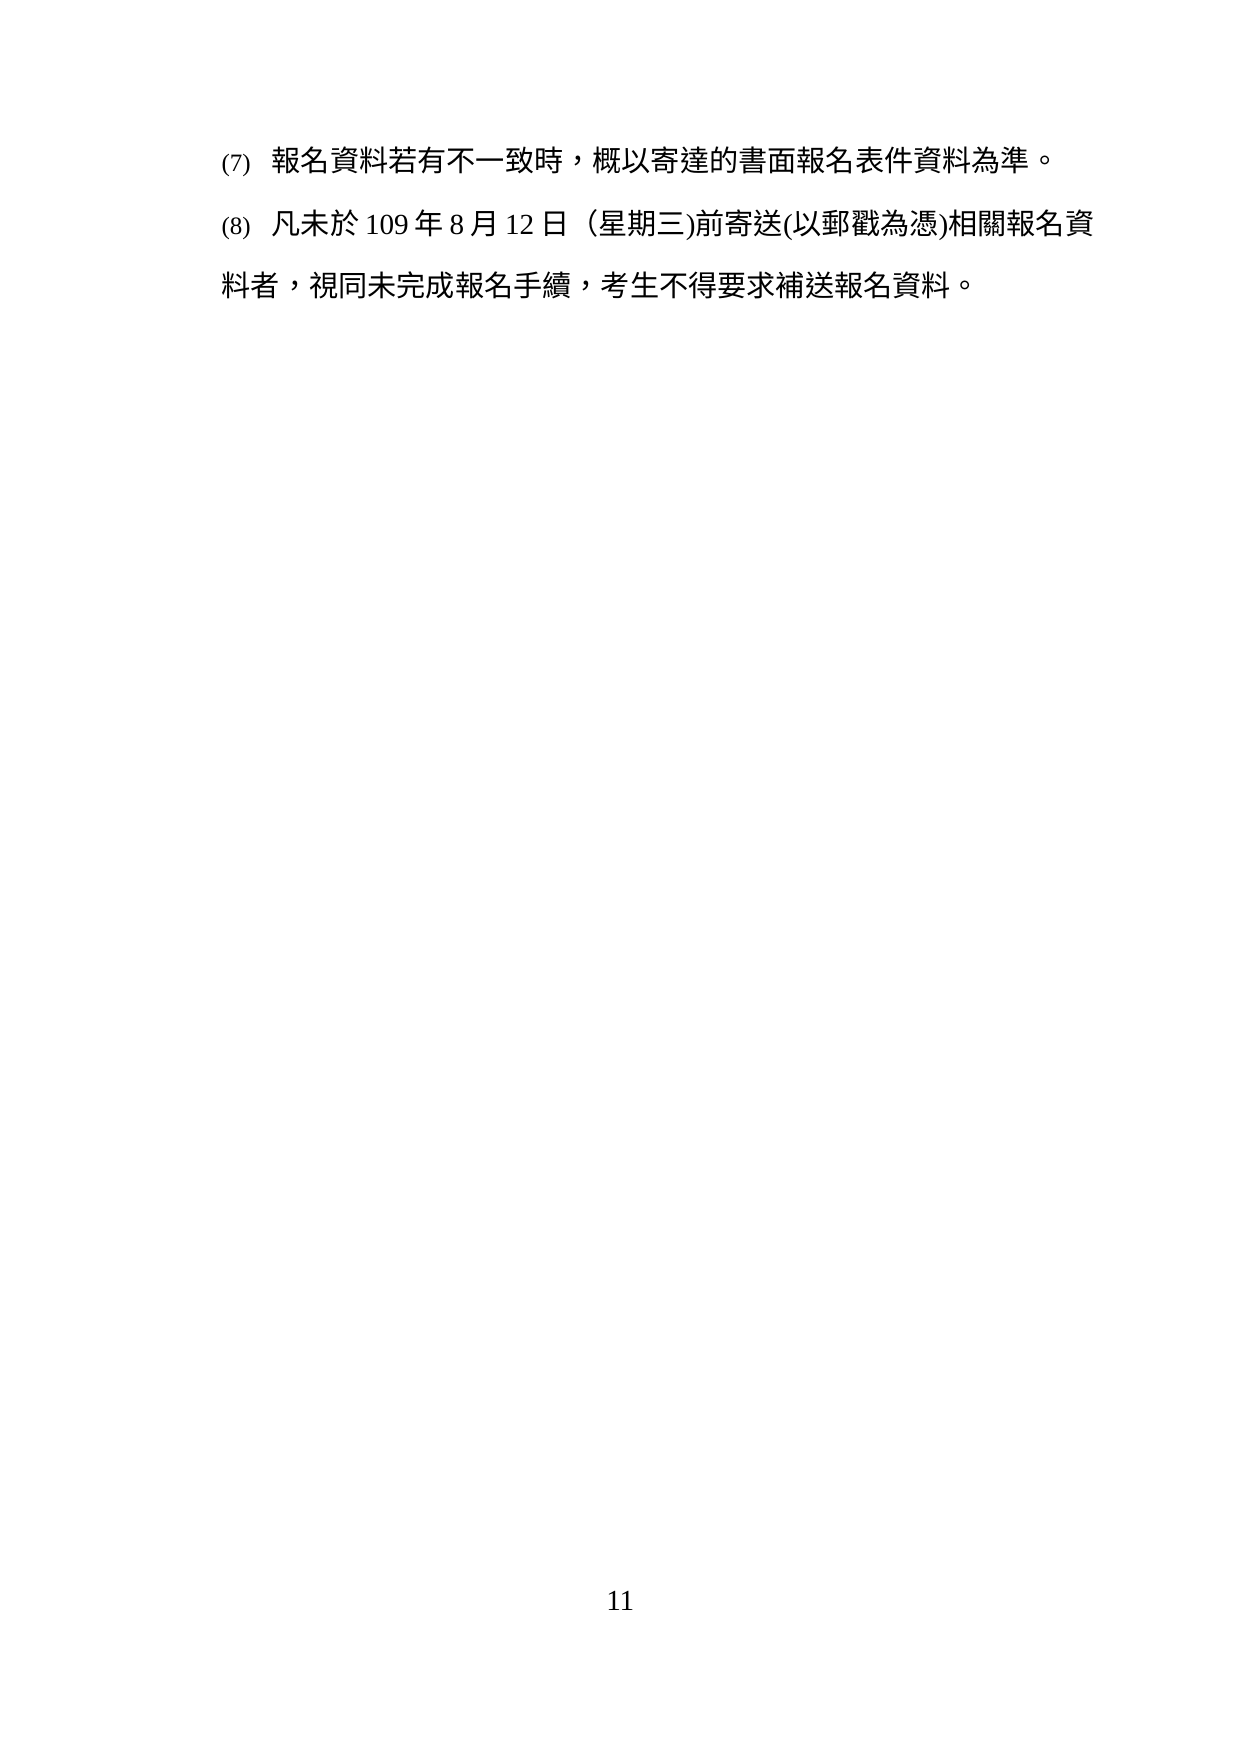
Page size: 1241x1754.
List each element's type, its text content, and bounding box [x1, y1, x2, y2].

list 報名資料若有不一致時，概以寄達的書面報名表件資料為準。 [221, 117, 1122, 180]
list 凡未於109年8月12日（星期三)前寄送(以郵戳為憑)相關報名資料者，視同未完成報名手續，考生不得要求補送報名資料。 [221, 180, 1122, 305]
